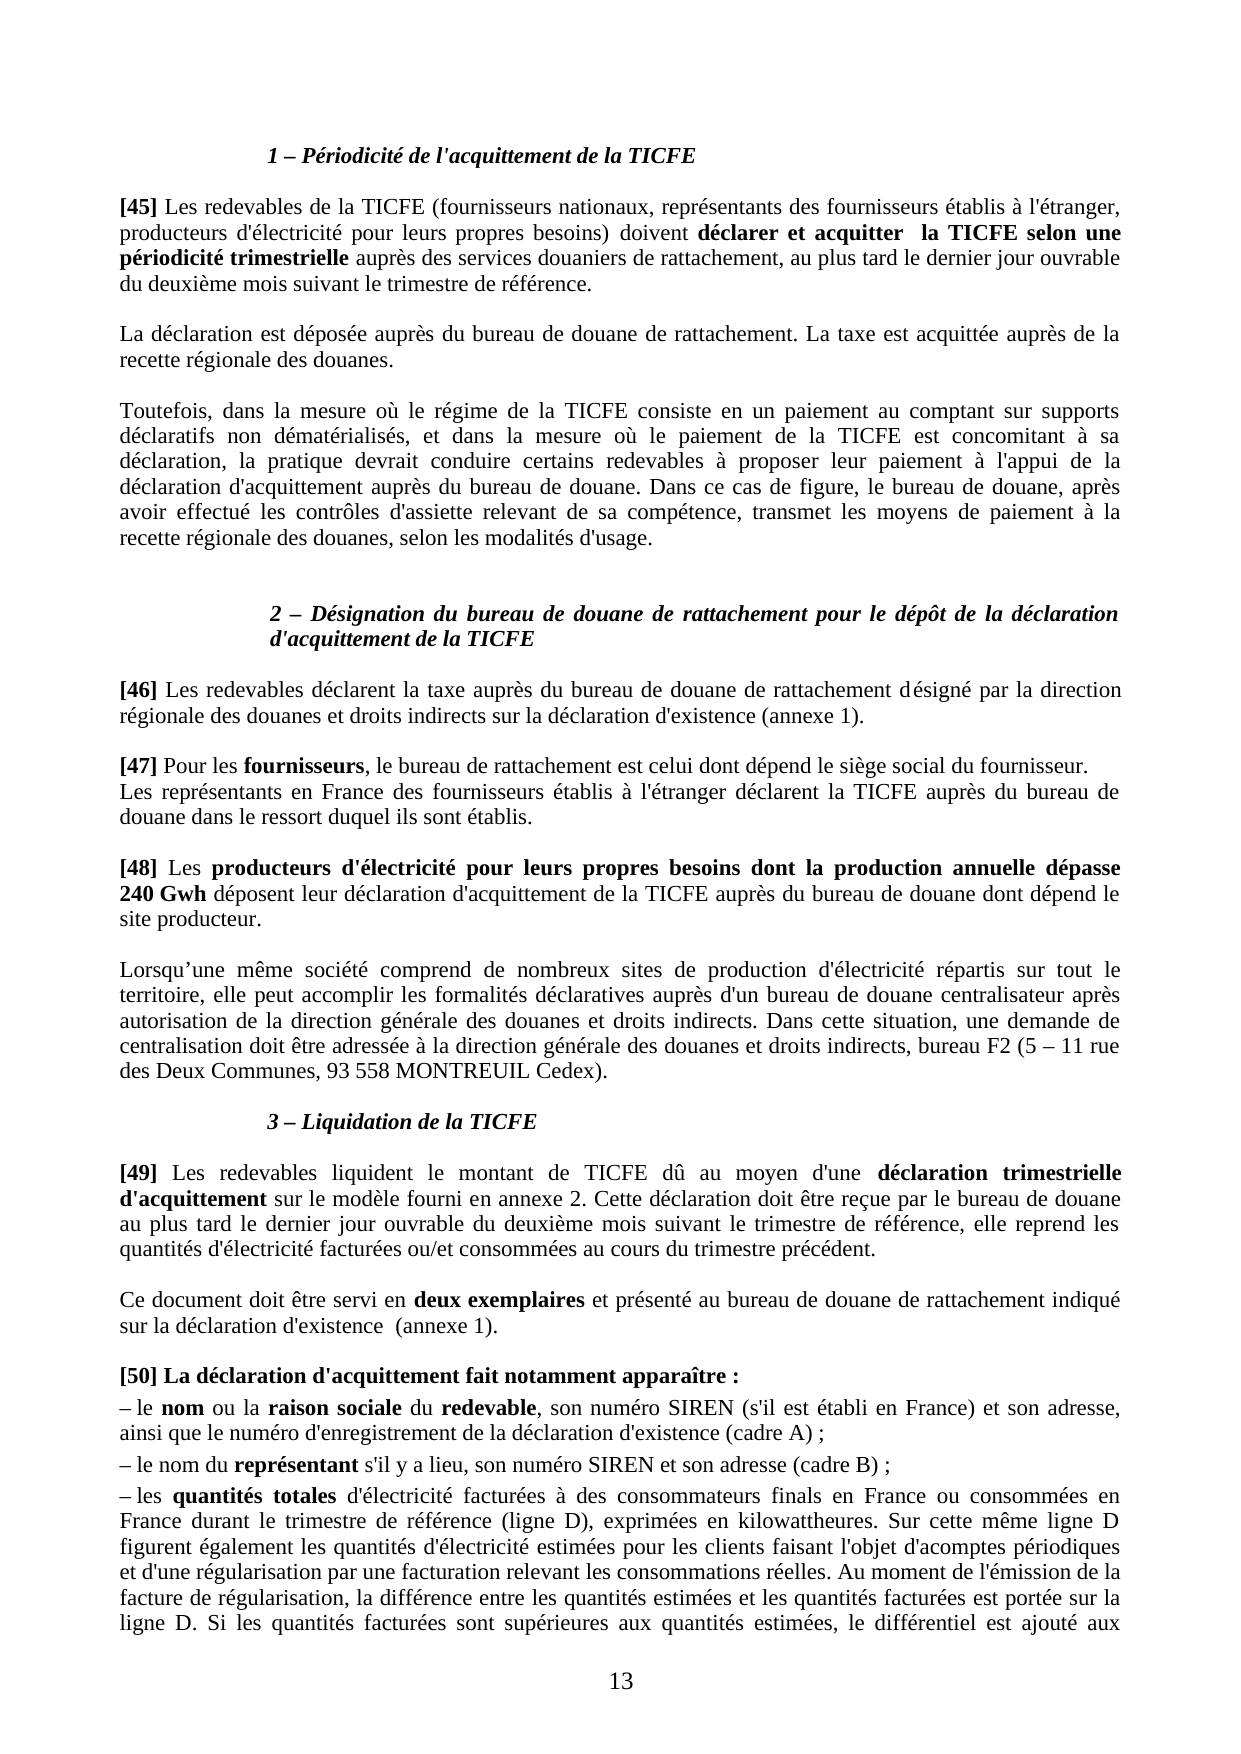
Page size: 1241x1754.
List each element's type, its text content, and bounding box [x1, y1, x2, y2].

text 1 – Périodicité de l'acquittement de la TICFE [119, 143, 1122, 169]
text [49] Les redevables liquident le montant de TICFE dû au moyen d'une déclaration trimestrielle d'acquittement sur le modèle fourni en annexe 2. Cette déclaration doit être reçue par le bureau de douane au plus tard le dernier jour ouvrable du deuxième mois suivant le trimestre de référence, elle reprend les quantités d'électricité facturées ou/et consommées au cours du trimestre précédent. [119, 1160, 1122, 1262]
text Les représentants en France des fournisseurs établis à l'étranger déclarent la TICFE auprès du bureau de douane dans le ressort duquel ils sont établis. [119, 779, 1122, 830]
text [46] Les redevables déclarent la taxe auprès du bureau de douane de rattachement désigné par la direction régionale des douanes et droits indirects sur la déclaration d'existence (annexe 1). [119, 677, 1122, 728]
text – le nom ou la raison sociale du redevable, son numéro SIREN (s'il est établi en France) et son adresse, ainsi que le numéro d'enregistrement de la déclaration d'existence (cadre A) ; [119, 1395, 1122, 1446]
text – les quantités totales d'électricité facturées à des consommateurs finals en France ou consommées en France durant le trimestre de référence (ligne D), exprimées en kilowattheures. Sur cette même ligne D figurent également les quantités d'électricité estimées pour les clients faisant l'objet d'acomptes périodiques et d'une régularisation par une facturation relevant les consommations réelles. Au moment de l'émission de la facture de régularisation, la différence entre les quantités estimées et les quantités facturées est portée sur la ligne D. Si les quantités facturées sont supérieures aux quantités estimées, le différentiel est ajouté aux [119, 1483, 1122, 1636]
text [50] La déclaration d'acquittement fait notamment apparaître : [119, 1363, 1122, 1389]
text [45] Les redevables de la TICFE (fournisseurs nationaux, représentants des fournisseurs établis à l'étranger, producteurs d'électricité pour leurs propres besoins) doivent déclarer et acquitter la TICFE selon une périodicité trimestrielle auprès des services douaniers de rattachement, au plus tard le dernier jour ouvrable du deuxième mois suivant le trimestre de référence. [119, 194, 1122, 296]
text Lorsqu’une même société comprend de nombreux sites de production d'électricité répartis sur tout le territoire, elle peut accomplir les formalités déclaratives auprès d'un bureau de douane centralisateur après autorisation de la direction générale des douanes et droits indirects. Dans cette situation, une demande de centralisation doit être adressée à la direction générale des douanes et droits indirects, bureau F2 (5 – 11 rue des Deux Communes, 93 558 MONTREUIL Cedex). [119, 957, 1122, 1084]
text Ce document doit être servi en deux exemplaires et présenté au bureau de douane de rattachement indiqué sur la déclaration d'existence (annexe 1). [119, 1287, 1122, 1338]
text Toutefois, dans la mesure où le régime de la TICFE consiste en un paiement au comptant sur supports déclaratifs non dématérialisés, et dans la mesure où le paiement de la TICFE est concomitant à sa déclaration, la pratique devrait conduire certains redevables à proposer leur paiement à l'appui de la déclaration d'acquittement auprès du bureau de douane. Dans ce cas de figure, le bureau de douane, après avoir effectué les contrôles d'assiette relevant de sa compétence, transmet les moyens de paiement à la recette régionale des douanes, selon les modalités d'usage. [119, 398, 1122, 550]
text [48] Les producteurs d'électricité pour leurs propres besoins dont la production annuelle dépasse 240 Gwh déposent leur déclaration d'acquittement de la TICFE auprès du bureau de douane dont dépend le site producteur. [119, 855, 1122, 931]
text 3 – Liquidation de la TICFE [119, 1109, 1122, 1135]
text [47] Pour les fournisseurs, le bureau de rattachement est celui dont dépend le siège social du fournisseur. [119, 753, 1122, 779]
text 2 – Désignation du bureau de douane de rattachement pour le dépôt de la déclaration d'acquittement de la TICFE [270, 601, 1122, 652]
text La déclaration est déposée auprès du bureau de douane de rattachement. La taxe est acquittée auprès de la recette régionale des douanes. [119, 321, 1122, 372]
text – le nom du représentant s'il y a lieu, son numéro SIREN et son adresse (cadre B) ; [119, 1452, 1122, 1477]
